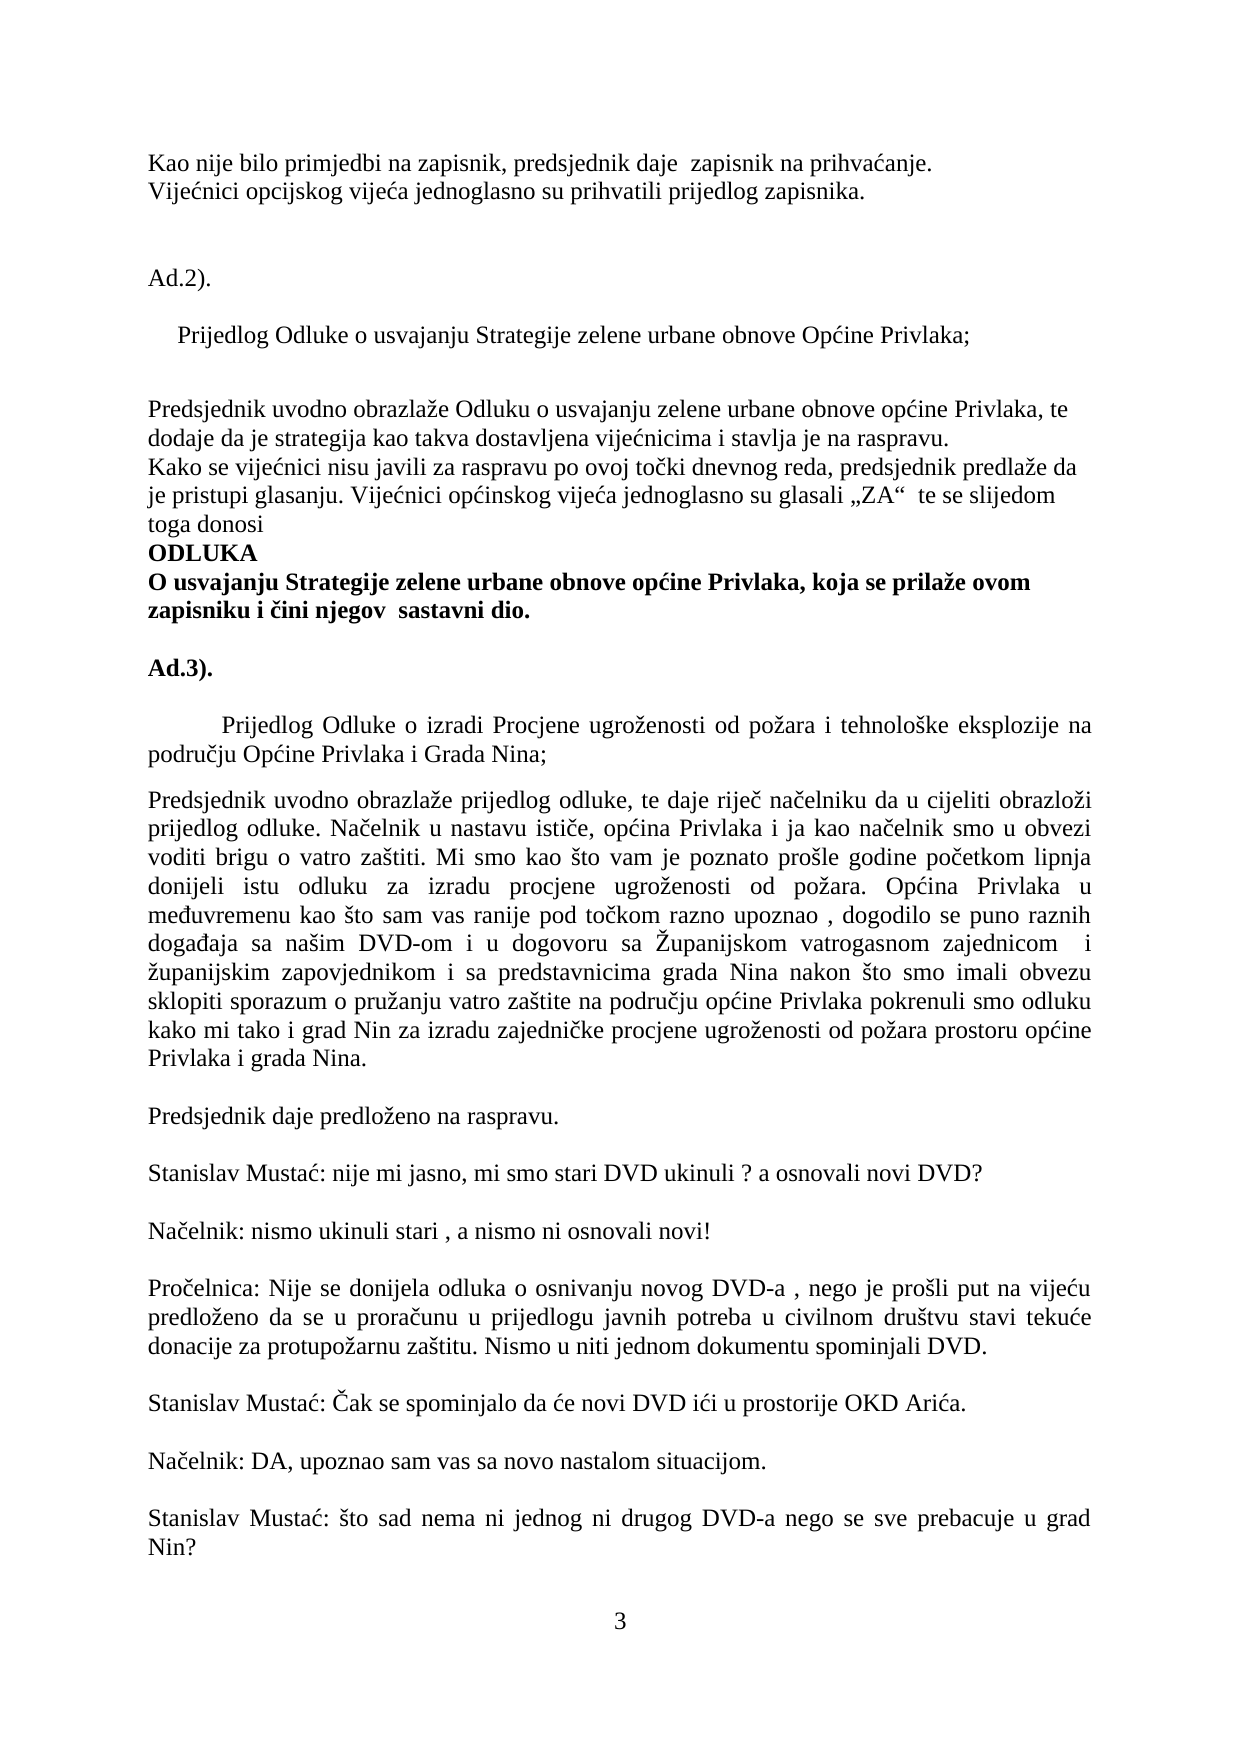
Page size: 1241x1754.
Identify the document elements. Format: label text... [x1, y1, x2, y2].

text Predsjednik uvodno obrazlaže prijedlog odluke, te daje riječ načelniku da u cijeliti obrazloži prijedlog odluke. Načelnik u nastavu ističe, općina Privlaka i ja kao načelnik smo u obvezi voditi brigu o vatro zaštiti. Mi smo kao što vam je poznato prošle godine početkom lipnja donijeli istu odluku za izradu procjene ugroženosti od požara. Općina Privlaka u međuvremenu kao što sam vas ranije pod točkom razno upoznao , dogodilo se puno raznih događaja sa našim DVD-om i u dogovoru sa Županijskom vatrogasnom zajednicom i županijskim zapovjednikom i sa predstavnicima grada Nina nakon što smo imali obvezu sklopiti sporazum o pružanju vatro zaštite na području općine Privlaka pokrenuli smo odluku kako mi tako i grad Nin za izradu zajedničke procjene ugroženosti od požara prostoru općine Privlaka i grada Nina. [148, 785, 1093, 1072]
text Načelnik: nismo ukinuli stari , a nismo ni osnovali novi! [148, 1216, 1093, 1245]
text ODLUKA [148, 538, 1093, 567]
text Kako se vijećnici nisu javili za raspravu po ovoj točki dnevnog reda, predsjednik predlaže da je pristupi glasanju. Vijećnici općinskog vijeća jednoglasno su glasali „ZA“ te se slijedom toga donosi [148, 452, 1093, 538]
text Stanislav Mustać: što sad nema ni jednog ni drugog DVD-a nego se sve prebacuje u grad Nin? [148, 1503, 1093, 1561]
text Stanislav Mustać: nije mi jasno, mi smo stari DVD ukinuli ? a osnovali novi DVD? [148, 1158, 1093, 1187]
text Prijedlog Odluke o izradi Procjene ugroženosti od požara i tehnološke eksplozije na području Općine Privlaka i Grada Nina; [148, 711, 1093, 768]
text O usvajanju Strategije zelene urbane obnove općine Privlaka, koja se prilaže ovom zapisniku i čini njegov sastavni dio. [148, 567, 1093, 624]
text Stanislav Mustać: Čak se spominjalo da će novi DVD ići u prostorije OKD Arića. [148, 1388, 1093, 1417]
text Prijedlog Odluke o usvajanju Strategije zelene urbane obnove Općine Privlaka; [177, 320, 1093, 349]
text Ad.2). [148, 263, 1093, 291]
text Kao nije bilo primjedbi na zapisnik, predsjednik daje zapisnik na prihvaćanje. [148, 148, 1093, 176]
text Pročelnica: Nije se donijela odluka o osnivanju novog DVD-a , nego je prošli put na vijeću predloženo da se u proračunu u prijedlogu javnih potreba u civilnom društvu stavi tekuće donacije za protupožarnu zaštitu. Nismo u niti jednom dokumentu spominjali DVD. [148, 1273, 1093, 1360]
text Ad.3). [148, 653, 1093, 682]
text Predsjednik uvodno obrazlaže Odluku o usvajanju zelene urbane obnove općine Privlaka, te dodaje da je strategija kao takva dostavljena vijećnicima i stavlja je na raspravu. [148, 394, 1093, 452]
text Načelnik: DA, upoznao sam vas sa novo nastalom situacijom. [148, 1446, 1093, 1475]
text Predsjednik daje predloženo na raspravu. [148, 1101, 1093, 1130]
text Vijećnici opcijskog vijeća jednoglasno su prihvatili prijedlog zapisnika. [148, 176, 1093, 205]
